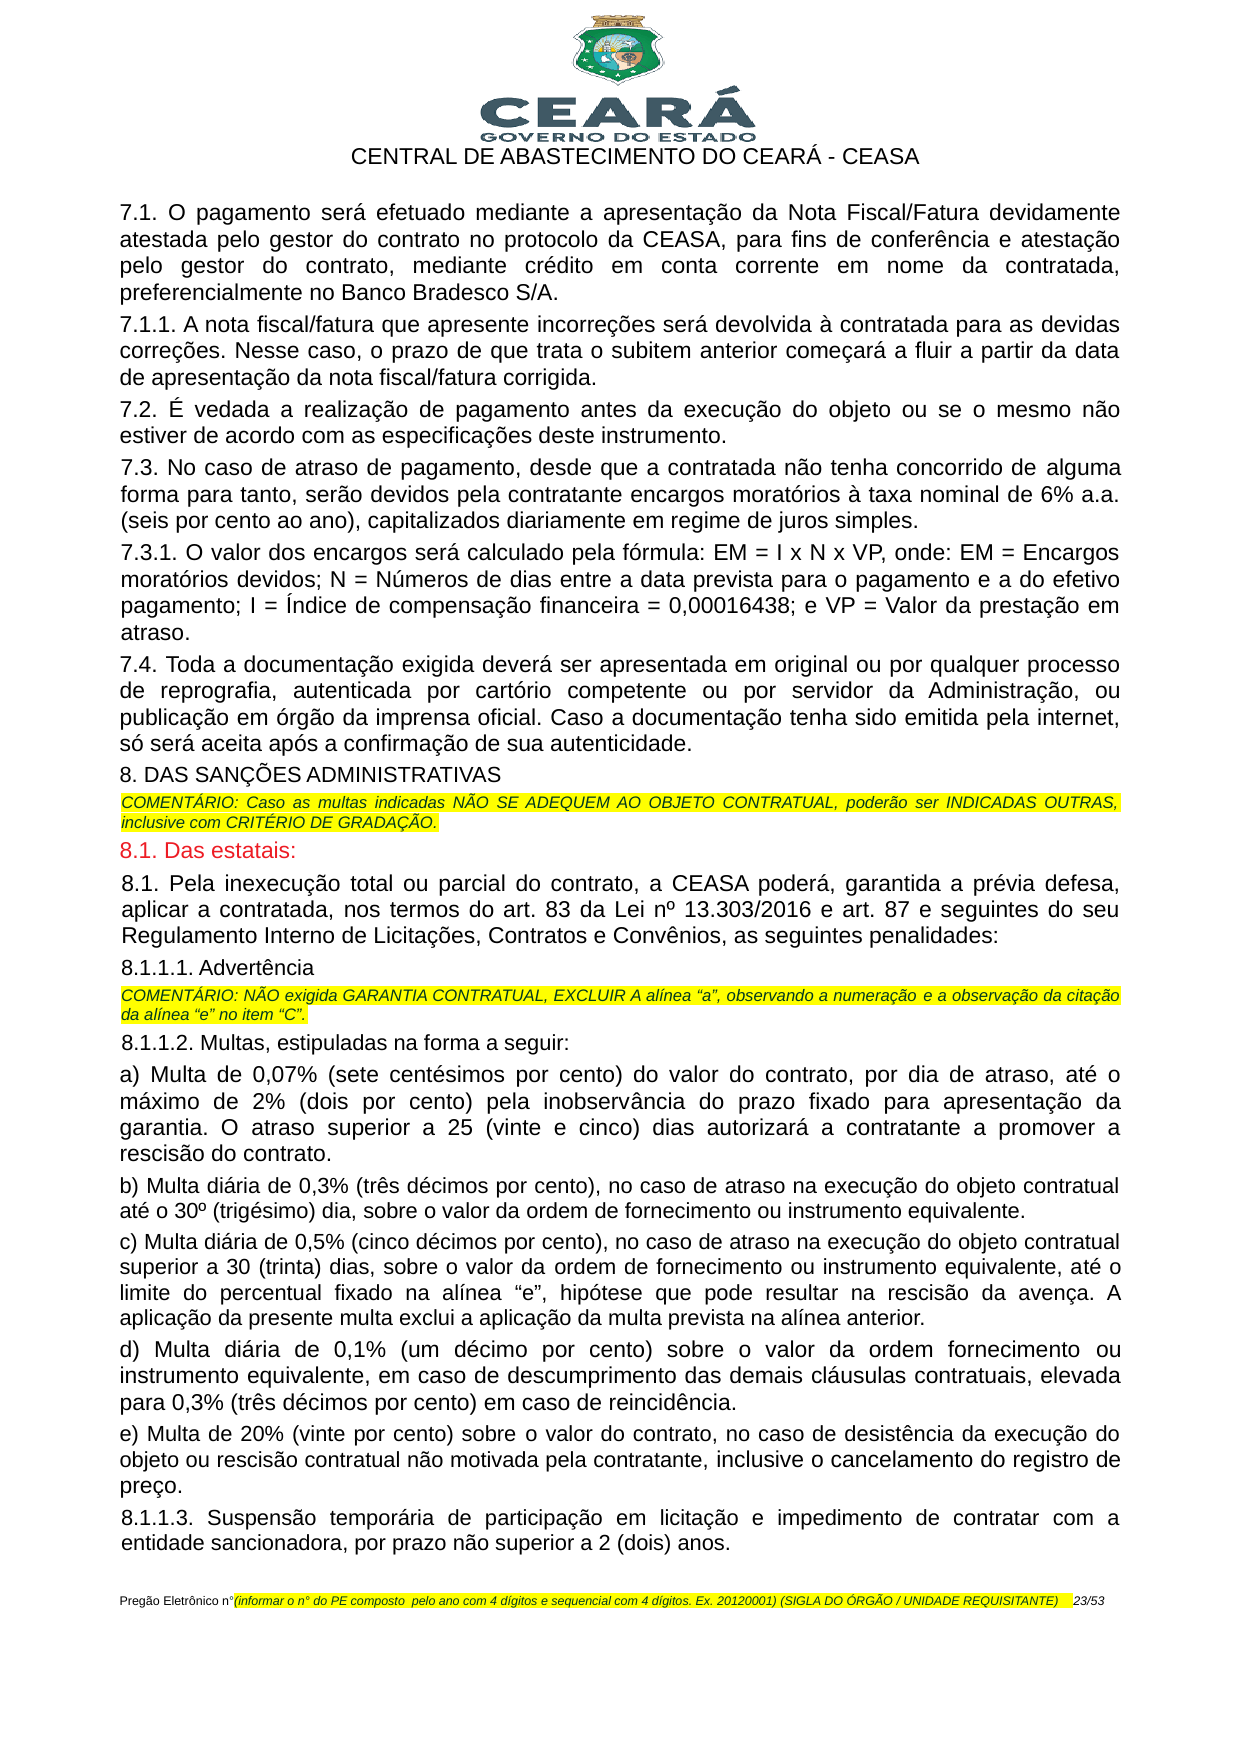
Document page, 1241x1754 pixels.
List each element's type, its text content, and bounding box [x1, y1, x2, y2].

text 7.3. No caso de atraso de pagamento, desde que a contratada não tenha concorrido de alguma forma para tanto, serão devidos pela contratante encargos moratórios à taxa nominal de 6% a.a. (seis por cento ao ano), capitalizados diariamente em regime de juros simples. [120, 454, 1121, 533]
text COMENTÁRIO: Caso as multas indicadas NÃO SE ADEQUEM AO OBJETO CONTRATUAL, poderão ser INDICADAS OUTRAS, inclusive com CRITÉRIO DE GRADAÇÃO. [121, 793, 1121, 832]
text 8.1.1.1. Advertência [121, 955, 1121, 980]
text 7.1.1. A nota fiscal/fatura que apresente incorreções será devolvida à contratada para as devidas correções. Nesse caso, o prazo de que trata o subitem anterior começará a fluir a partir da data de apresentação da nota fiscal/fatura corrigida. [119, 311, 1121, 390]
text 8.1. Das estatais: [119, 837, 1121, 864]
text d) Multa diária de 0,1% (um décimo por cento) sobre o valor da ordem fornecimento ou instrumento equivalente, em caso de descumprimento das demais cláusulas contratuais, elevada para 0,3% (três décimos por cento) em caso de reincidência. [119, 1336, 1121, 1415]
text a) Multa de 0,07% (sete centésimos por cento) do valor do contrato, por dia de atraso, até o máximo de 2% (dois por cento) pela inobservância do prazo fixado para apresentação da garantia. O atraso superior a 25 (vinte e cinco) dias autorizará a contratante a promover a rescisão do contrato. [119, 1061, 1121, 1167]
picture [454, 10, 783, 146]
text 8.1. Pela inexecução total ou parcial do contrato, a CEASA poderá, garantida a prévia defesa, aplicar a contratada, nos termos do art. 83 da Lei nº 13.303/2016 e art. 87 e seguintes do seu Regulamento Interno de Licitações, Contratos e Convênios, as seguintes penalidades: [121, 870, 1121, 949]
text c) Multa diária de 0,5% (cinco décimos por cento), no caso de atraso na execução do objeto contratual superior a 30 (trinta) dias, sobre o valor da ordem de fornecimento ou instrumento equivalente, até o limite do percentual fixado na alínea “e”, hipótese que pode resultar na rescisão da avença. A aplicação da presente multa exclui a aplicação da multa prevista na alínea anterior. [119, 1229, 1121, 1330]
text 8.1.1.2. Multas, estipuladas na forma a seguir: [121, 1030, 1121, 1055]
text 8. DAS SANÇÕES ADMINISTRATIVAS [119, 762, 1121, 787]
text 7.3.1. O valor dos encargos será calculado pela fórmula: EM = I x N x VP, onde: EM = Encargos moratórios devidos; N = Números de dias entre a data prevista para o pagamento e a do efetivo pagamento; I = Índice de compensação financeira = 0,00016438; e VP = Valor da prestação em atraso. [120, 539, 1121, 645]
text 7.1. O pagamento será efetuado mediante a apresentação da Nota Fiscal/Fatura devidamente atestada pelo gestor do contrato no protocolo da CEASA, para fins de conferência e atestação pelo gestor do contrato, mediante crédito em conta corrente em nome da contratada, preferencialmente no Banco Bradesco S/A. [119, 199, 1121, 305]
text e) Multa de 20% (vinte por cento) sobre o valor do contrato, no caso de desistência da execução do objeto ou rescisão contratual não motivada pela contratante, inclusive o cancelamento do registro de preço. [119, 1421, 1121, 1499]
text b) Multa diária de 0,3% (três décimos por cento), no caso de atraso na execução do objeto contratual até o 30º (trigésimo) dia, sobre o valor da ordem de fornecimento ou instrumento equivalente. [119, 1173, 1121, 1223]
text 7.4. Toda a documentação exigida deverá ser apresentada em original ou por qualquer processo de reprografia, autenticada por cartório competente ou por servidor da Administração, ou publicação em órgão da imprensa oficial. Caso a documentação tenha sido emitida pela internet, só será aceita após a confirmação de sua autenticidade. [119, 651, 1121, 756]
text 8.1.1.3. Suspensão temporária de participação em licitação e impedimento de contratar com a entidade sancionadora, por prazo não superior a 2 (dois) anos. [121, 1505, 1121, 1555]
text 7.2. É vedada a realização de pagamento antes da execução do objeto ou se o mesmo não estiver de acordo com as especificações deste instrumento. [119, 396, 1121, 448]
text COMENTÁRIO: NÃO exigida GARANTIA CONTRATUAL, EXCLUIR A alínea “a”, observando a numeração e a observação da citação da alínea “e” no item “C”. [121, 986, 1121, 1024]
